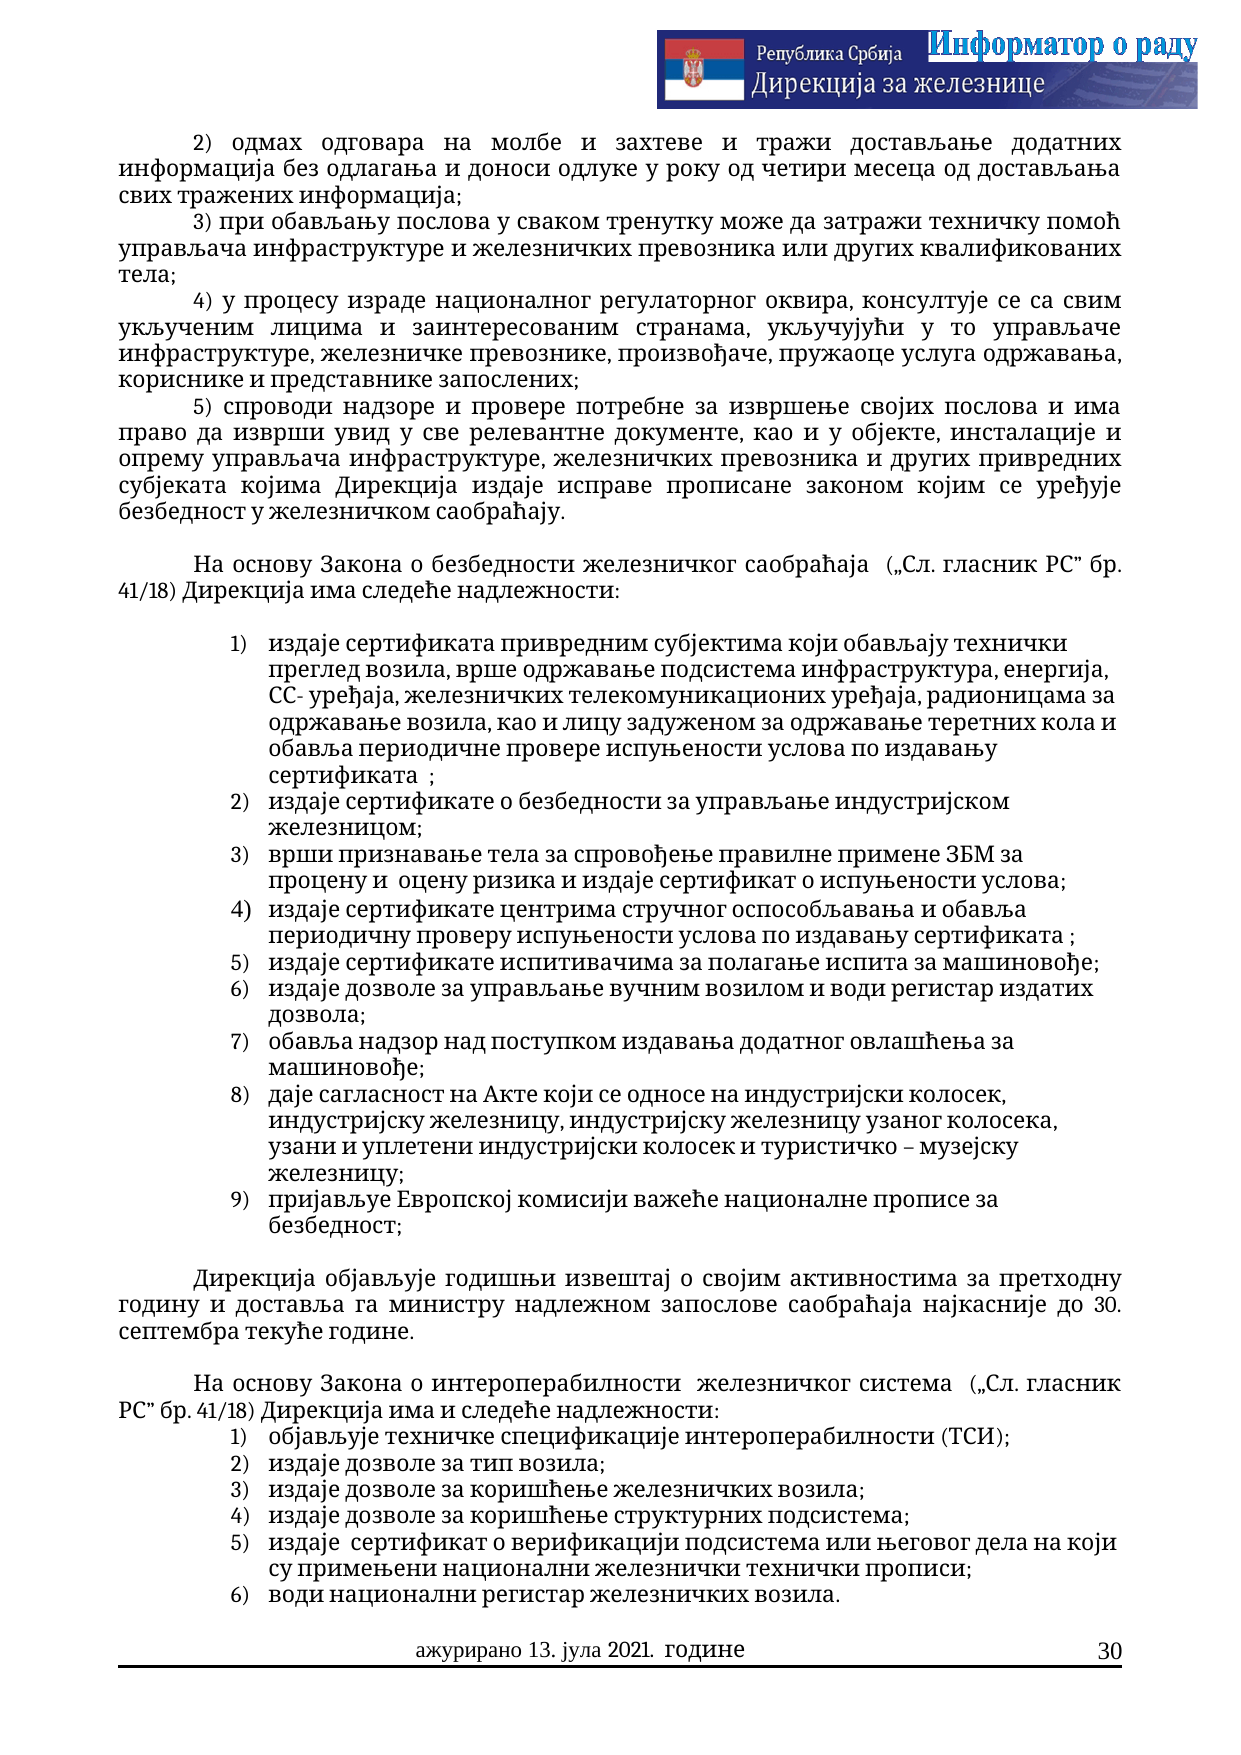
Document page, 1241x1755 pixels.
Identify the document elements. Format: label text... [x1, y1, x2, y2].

list издаје дозволе за коришћење структурних подсистема; [231, 1503, 1122, 1529]
text 3) при обављању послова у сваком тренутку може да затражи техничку помоћ управљача инфраструктуре и железничких превозника или других квалификованих тела; [118, 209, 1122, 288]
list издаје дозволе за коришћење железничких возила; [231, 1477, 1122, 1503]
list обавља надзор над поступком издавања додатног овлашћења за машиновође; [231, 1029, 1122, 1081]
list издаје сертификата привредним субјектима који обављају технички преглед возила, врше одржавање подсистема инфраструктура, енергија, СС- уређаја, железничких телекомуникационих уређаја, радионицама за одржавање возила, као и лицу задуженом за одржавање теретних кола и обавља периодичне провере испуњености услова по издавању сертификата ; [231, 631, 1122, 789]
list издаје сертификате испитивачима за полагање испита за машиновође; [231, 949, 1122, 976]
list води национални регистар железничких возила. [231, 1582, 1122, 1608]
text На основу Закона о интероперабилности железничког система („Сл. гласник РС” бр. 41/18) Дирекција има и следеће надлежности: [118, 1371, 1122, 1424]
list издаје сертификат о верификацији подсистема или његовог дела на који су примењени национални железнички технички прописи; [231, 1529, 1122, 1582]
text Дирекција објављује годишњи извештај о својим активностима за претходну годину и доставља га министру надлежном запослове саобраћаја најкасније до 30. септембра текуће године. [118, 1266, 1122, 1345]
list објављује техничке спецификације интероперабилности (ТСИ); [231, 1424, 1122, 1450]
text 4) у процесу израде националног регулаторног оквира, консултује се са свим укљученим лицима и заинтересованим странама, укључујући у то управљаче инфраструктуре, железничке превознике, произвођаче, пружаоце услуга одржавања, кориснике и представнике запослених; [118, 288, 1122, 393]
list издаје сертификате центрима стручног оспособљавања и обавља периодичну проверу испуњености услова по издавању сертификата ; [231, 894, 1122, 949]
list врши признавање тела за спровођење правилне примене ЗБМ за процену и оцену ризика и издаје сертификат о испуњености услова; [231, 841, 1122, 894]
text 5) спроводи надзоре и провере потребне за извршење својих послова и има право да изврши увид у све релевантне документе, као и у објекте, инсталације и опрему управљача инфраструктуре, железничких превозника и других привредних субјеката којима Дирекција издаје исправе прописане законом којим се уређује безбедност у железничком саобраћају. [118, 393, 1122, 525]
list пријављуе Европској комисији важеће националне прописе за безбедност; [231, 1187, 1122, 1239]
text На основу Закона о безбедности железничког саобраћаја („Сл. гласник РС” бр. 41/18) Дирекција има следеће надлежности: [118, 552, 1122, 604]
list издаје дозволе за управљање вучним возилом и води регистар издатих дозвола; [231, 976, 1122, 1029]
text 2) одмах одговара на молбе и захтеве и тражи достављање додатних информација без одлагања и доноси одлуке у року од четири месеца од достављања свих тражених информација; [118, 130, 1122, 209]
list даје сагласност на Акте који се односе на индустријски колосек, индустријску железницу, индустријску железницу узаног колосека, узани и уплетени индустријски колосек и туристичко – музејску железницу; [231, 1081, 1122, 1187]
list издаје сертификате о безбедности за управљање индустријском железницом; [231, 789, 1122, 841]
list издаје дозволе за тип возила; [231, 1450, 1122, 1477]
